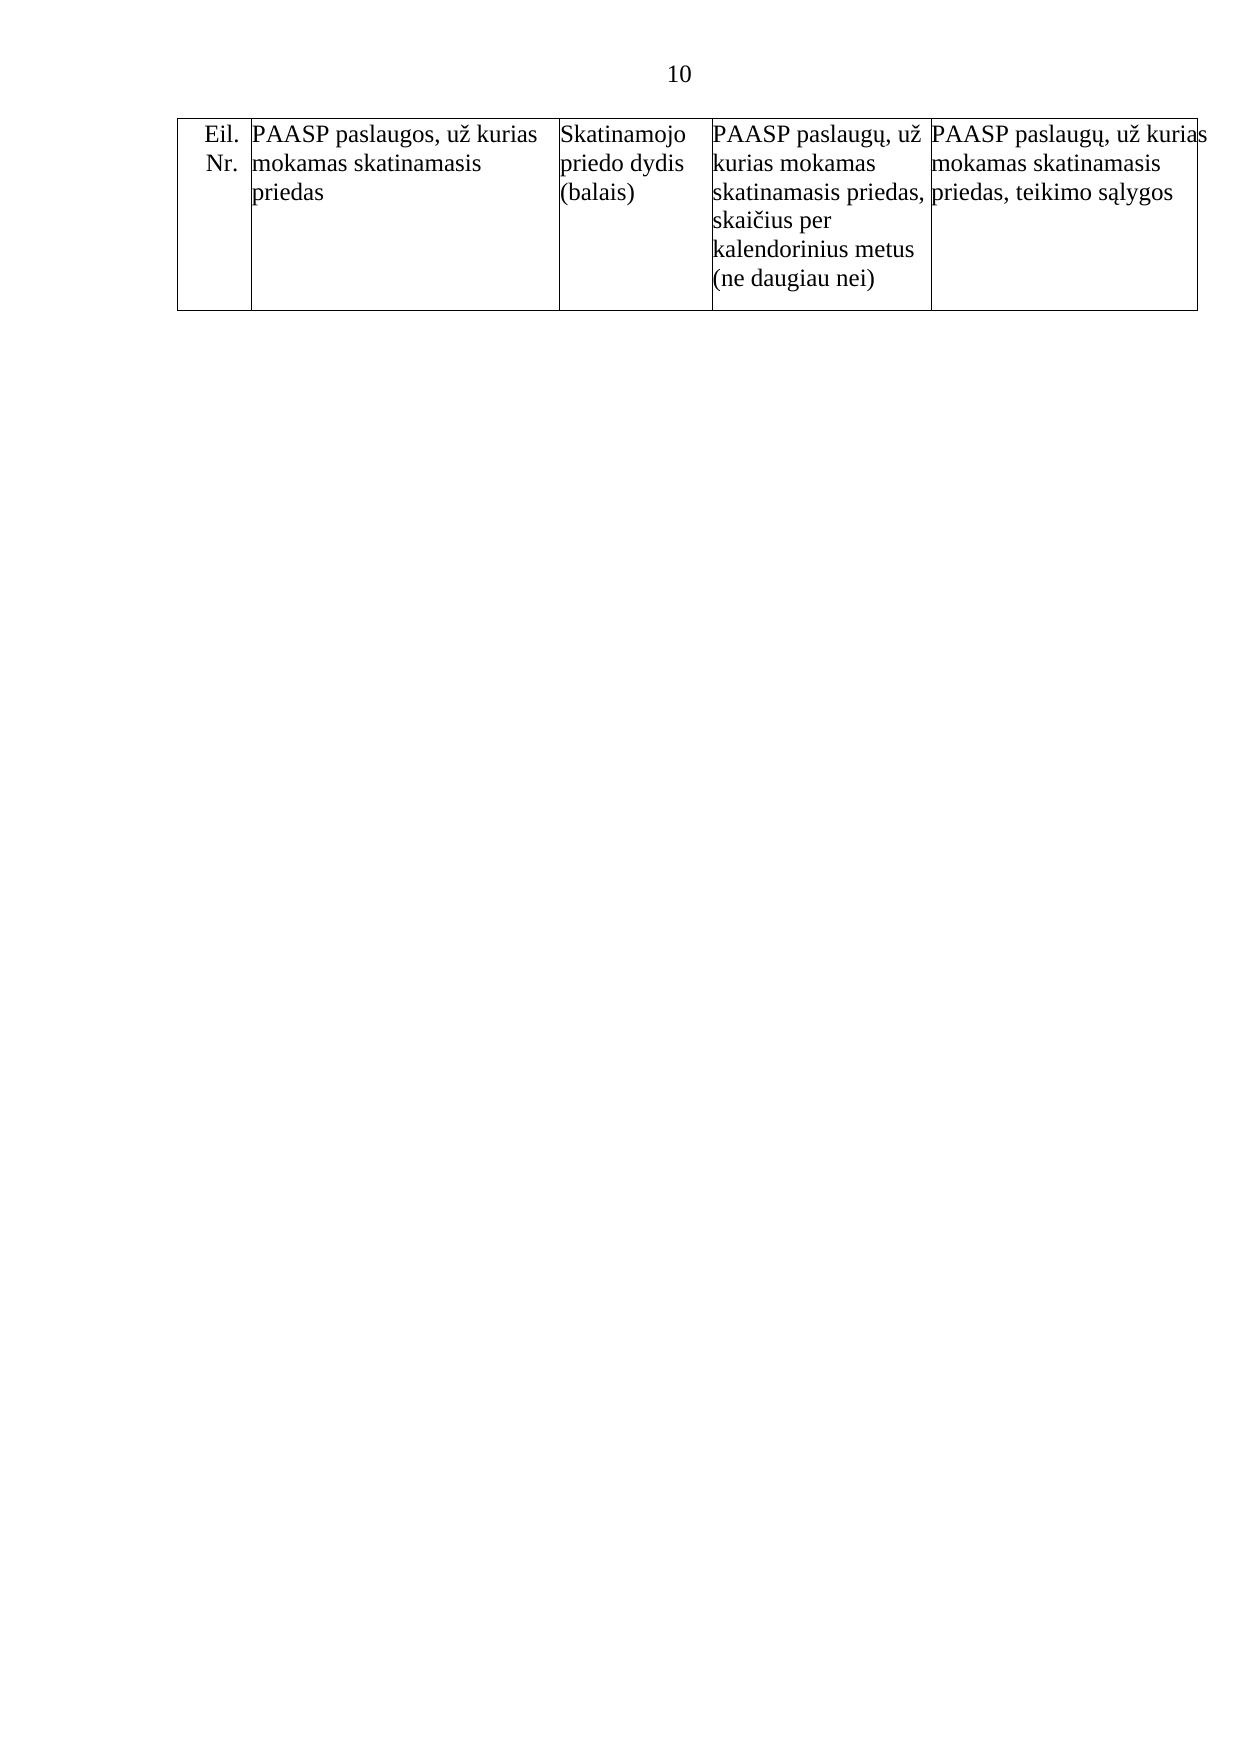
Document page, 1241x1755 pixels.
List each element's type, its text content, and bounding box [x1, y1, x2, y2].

table_header PAASP paslaugų, už kurias mokamas skatinamasis priedas, skaičius per kalendorinius metus (ne daugiau nei) [713, 119, 931, 310]
table_header PAASP paslaugos, už kurias mokamas skatinamasis priedas [252, 119, 559, 310]
table_header Skatinamojo priedo dydis (balais) [560, 119, 712, 310]
table_header PAASP paslaugų, už kurias mokamas skatinamasis priedas, teikimo sąlygos [932, 119, 1197, 310]
table_header Eil. Nr. [178, 119, 251, 310]
